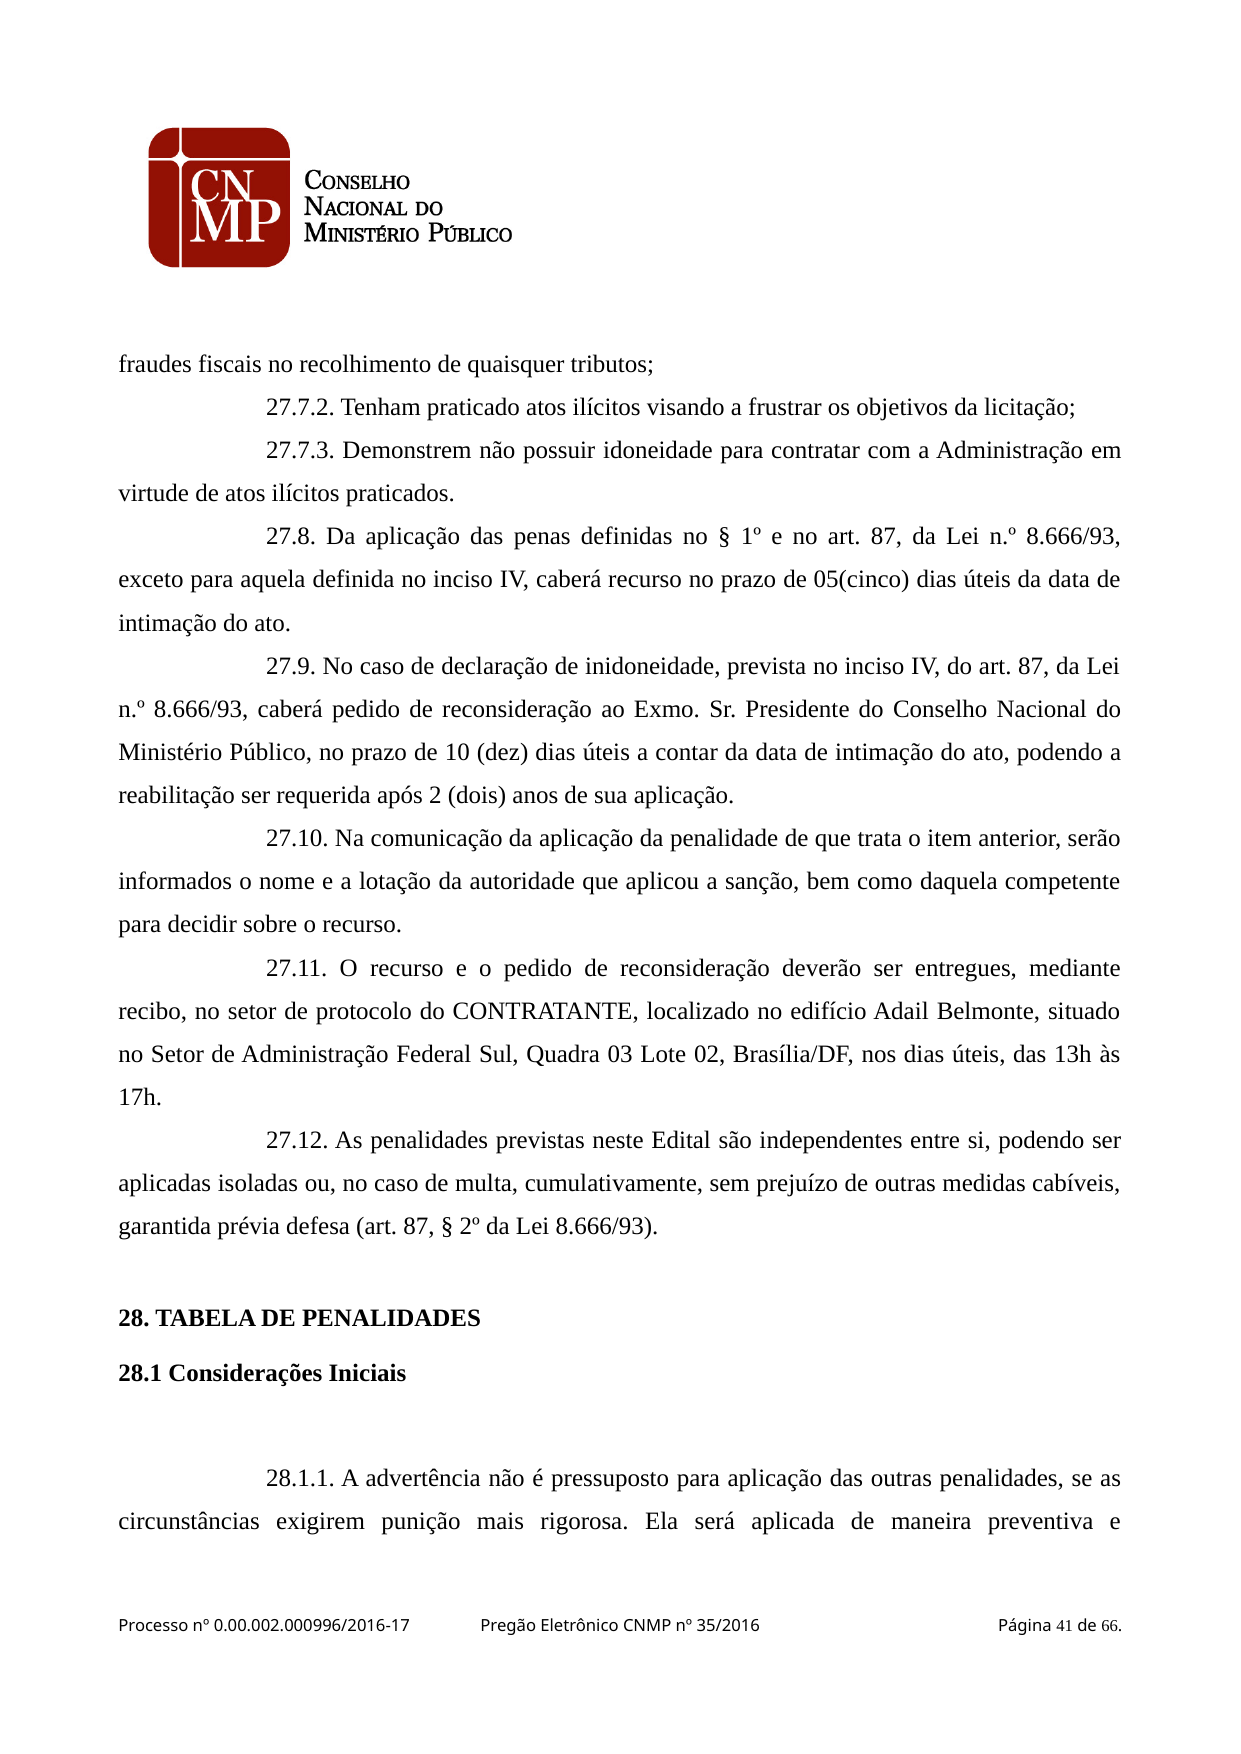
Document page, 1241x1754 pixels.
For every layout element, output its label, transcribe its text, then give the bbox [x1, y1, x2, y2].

text 27.8. Da aplicação das penas definidas no § 1º e no art. 87, da Lei n.º 8.666/93, exceto para aquela definida no inciso IV, caberá recurso no prazo de 05(cinco) dias úteis da data de intimação do ato. [118, 521, 1122, 636]
text 27.12. As penalidades previstas neste Edital são independentes entre si, podendo ser aplicadas isoladas ou, no caso de multa, cumulativamente, sem prejuízo de outras medidas cabíveis, garantida prévia defesa (art. 87, § 2º da Lei 8.666/93). [118, 1125, 1122, 1240]
text 28. TABELA DE PENALIDADES [118, 1303, 1122, 1332]
text 27.9. No caso de declaração de inidoneidade, prevista no inciso IV, do art. 87, da Lei n.º 8.666/93, caberá pedido de reconsideração ao Exmo. Sr. Presidente do Conselho Nacional do Ministério Público, no prazo de 10 (dez) dias úteis a contar da data de intimação do ato, podendo a reabilitação ser requerida após 2 (dois) anos de sua aplicação. [118, 651, 1122, 809]
text 27.10. Na comunicação da aplicação da penalidade de que trata o item anterior, serão informados o nome e a lotação da autoridade que aplicou a sanção, bem como daquela competente para decidir sobre o recurso. [118, 823, 1122, 938]
text 28.1 Considerações Iniciais [118, 1358, 1122, 1387]
text fraudes fiscais no recolhimento de quaisquer tributos; [118, 349, 1122, 378]
text 27.7.2. Tenham praticado atos ilícitos visando a frustrar os objetivos da licitação; [118, 392, 1122, 421]
text 27.11. O recurso e o pedido de reconsideração deverão ser entregues, mediante recibo, no setor de protocolo do CONTRATANTE, localizado no edifício Adail Belmonte, situado no Setor de Administração Federal Sul, Quadra 03 Lote 02, Brasília/DF, nos dias úteis, das 13h às 17h. [118, 953, 1122, 1111]
text 28.1.1. A advertência não é pressuposto para aplicação das outras penalidades, se as circunstâncias exigirem punição mais rigorosa. Ela será aplicada de maneira preventiva e [118, 1463, 1122, 1534]
text 27.7.3. Demonstrem não possuir idoneidade para contratar com a Administração em virtude de atos ilícitos praticados. [118, 435, 1122, 507]
picture [124, 105, 528, 289]
